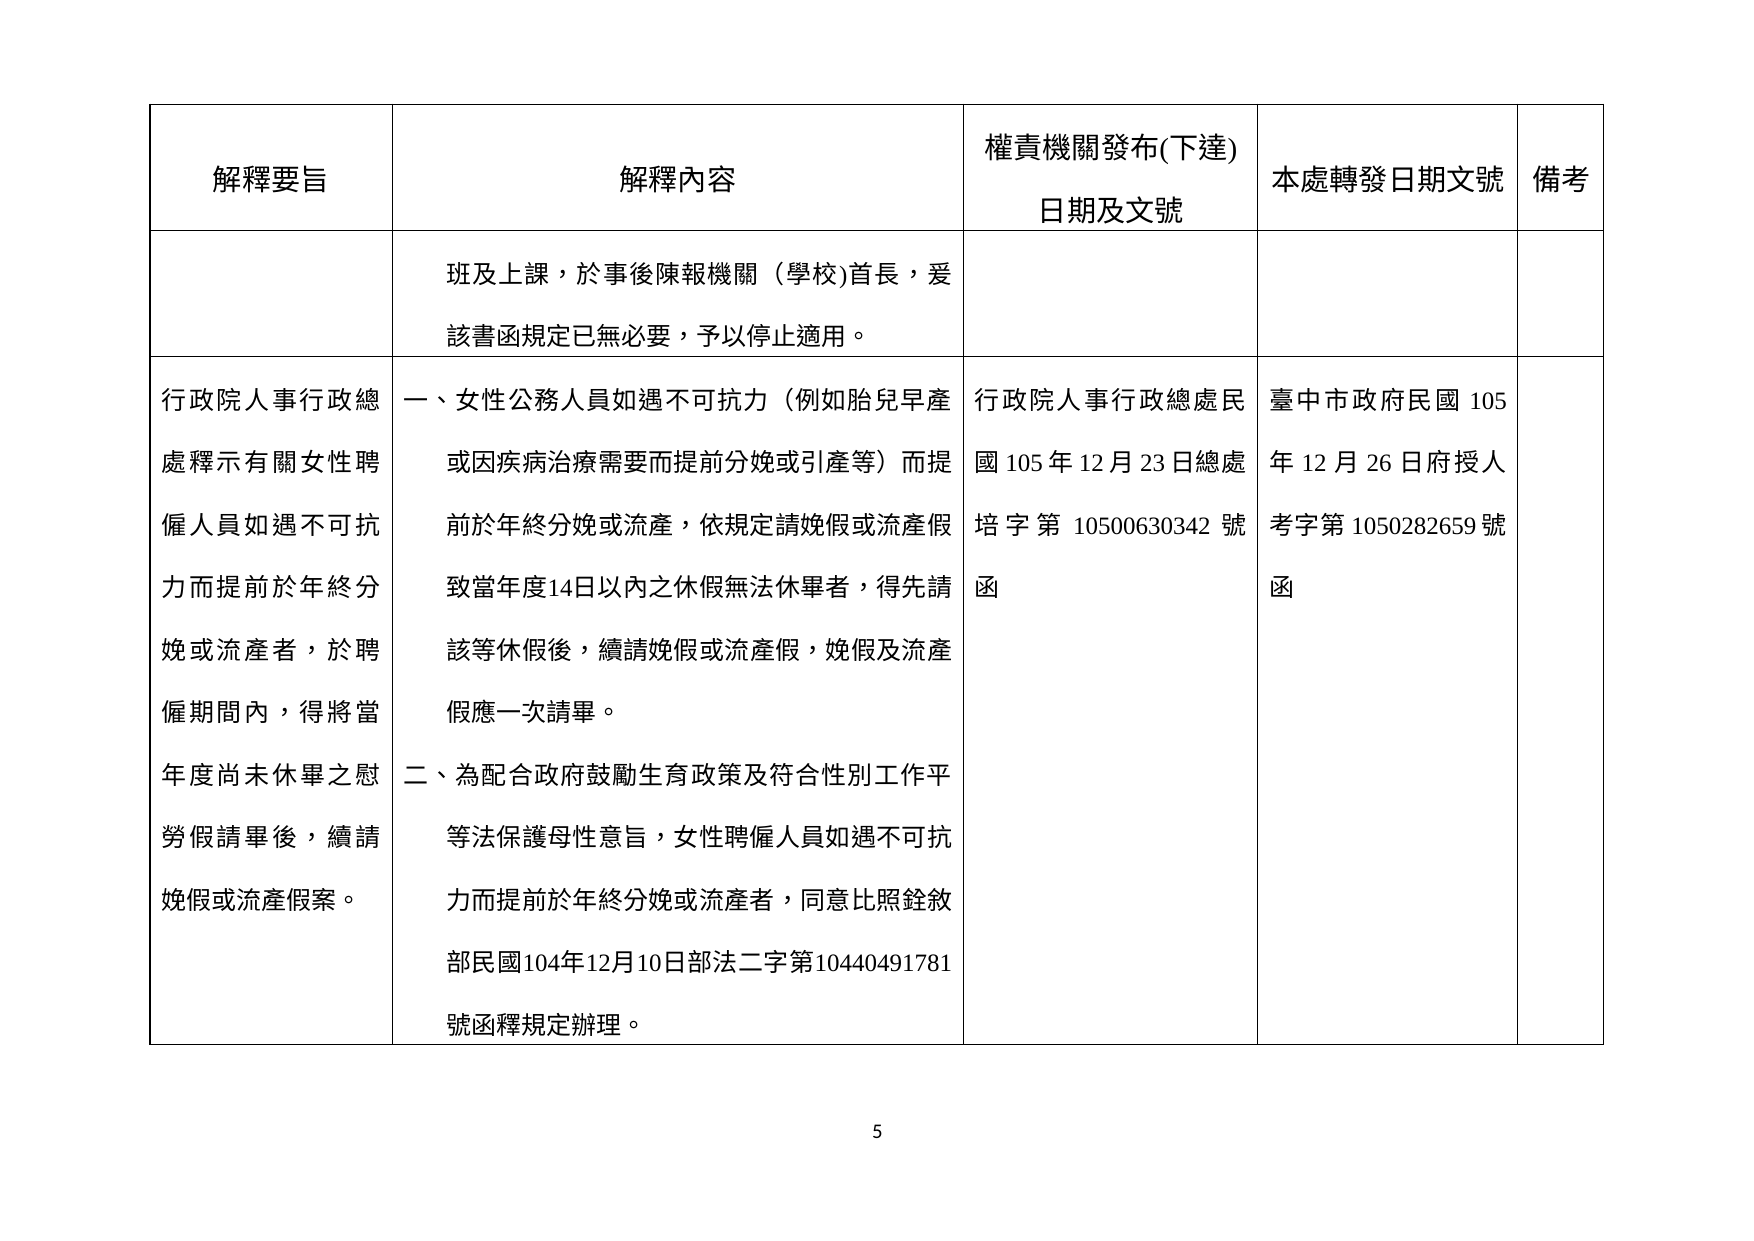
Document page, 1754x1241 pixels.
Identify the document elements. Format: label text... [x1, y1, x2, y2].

table_header 權責機關發布(下達)日期及文號 [964, 105, 1257, 229]
table_cell 班及上課，於事後陳報機關（學校)首長，爰該書函規定已無必要，予以停止適用。 [393, 231, 963, 356]
table_header 解釋內容 [393, 105, 963, 229]
table_header 備考 [1518, 105, 1603, 229]
table_cell [1518, 231, 1603, 356]
table_cell [1258, 231, 1517, 356]
table_cell [964, 231, 1257, 356]
table_cell [1518, 357, 1603, 1044]
table_header 解釋要旨 [151, 105, 392, 229]
table_cell 行政院人事行政總處民國105年12月23日總處培字第10500630342號函 [964, 357, 1257, 1044]
table_cell 行政院人事行政總處釋示有關女性聘僱人員如遇不可抗力而提前於年終分娩或流產者，於聘僱期間內，得將當年度尚未休畢之慰勞假請畢後，續請娩假或流產假案。 [151, 357, 392, 1044]
table_cell 臺中市政府民國105年12月26日府授人考字第1050282659號函 [1258, 357, 1517, 1044]
table_cell 一、女性公務人員如遇不可抗力（例如胎兒早產或因疾病治療需要而提前分娩或引產等）而提前於年終分娩或流產，依規定請娩假或流產假致當年度14日以內之休假無法休畢者，得先請該等休假後，續請娩假或流產假，娩假及流產假應一次請畢。 二、為配合政府鼓勵生育政策及符合性別工作平等法保護母性意旨，女性聘僱人員如遇不可抗力而提前於年終分娩或流產者，同意比照銓敘部民國104年12月10日部法二字第10440491781號函釋規定辦理。 [393, 357, 963, 1044]
table_header 本處轉發日期文號 [1258, 105, 1517, 229]
table_cell [151, 231, 392, 356]
